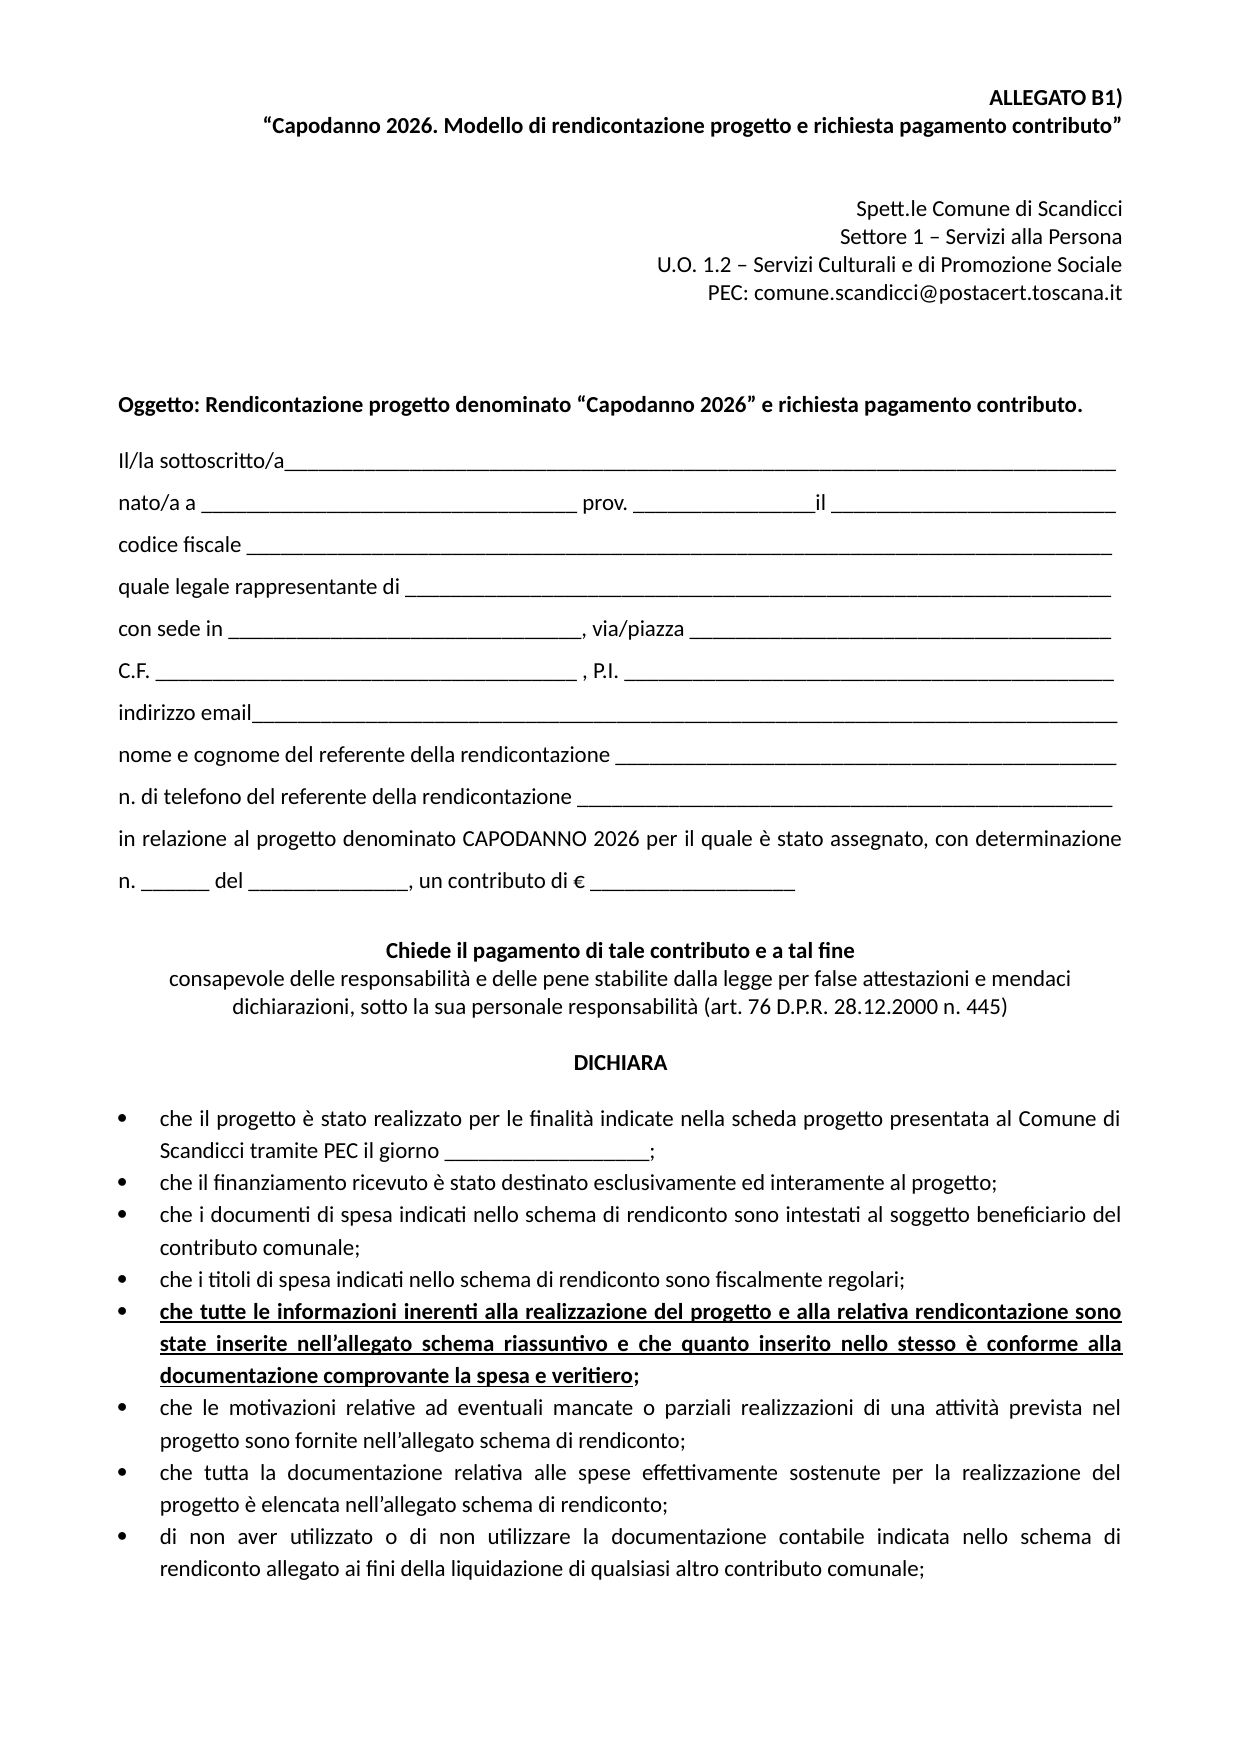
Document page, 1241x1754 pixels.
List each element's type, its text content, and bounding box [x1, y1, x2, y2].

text nome e cognome del referente della rendicontazione ____________________________________________ [118, 740, 1123, 768]
text Chiede il pagamento di tale contributo e a tal fine [118, 936, 1123, 964]
text codice fiscale ____________________________________________________________________________ [118, 530, 1123, 558]
text C.F. _____________________________________ , P.I. ___________________________________________ [118, 656, 1123, 684]
text con sede in _______________________________, via/piazza _____________________________________ [118, 614, 1123, 642]
list che i documenti di spesa indicati nello schema di rendiconto sono intestati al soggetto beneficiario del contributo comunale; [118, 1200, 1123, 1261]
text ALLEGATO B1) [301, 83, 1123, 111]
text nato/a a _________________________________ prov. ________________il _________________________ [118, 488, 1123, 516]
list che il finanziamento ricevuto è stato destinato esclusivamente ed interamente al progetto; [118, 1168, 1123, 1196]
list che tutte le informazioni inerenti alla realizzazione del progetto e alla relativa rendicontazione sono state inserite nell’allegato schema riassuntivo e che quanto inserito nello stesso è conforme alla documentazione comprovante la spesa e veritiero; [118, 1297, 1123, 1389]
text quale legale rappresentante di ______________________________________________________________ [118, 572, 1123, 600]
list che i titoli di spesa indicati nello schema di rendiconto sono fiscalmente regolari; [118, 1265, 1123, 1293]
text Settore 1 – Servizi alla Persona [301, 222, 1123, 250]
list che il progetto è stato realizzato per le finalità indicate nella scheda progetto presentata al Comune di Scandicci tramite PEC il giorno __________________; [118, 1104, 1123, 1164]
text DICHIARA [118, 1048, 1123, 1076]
text n. di telefono del referente della rendicontazione _______________________________________________ [118, 782, 1123, 810]
text Il/la sottoscritto/a_________________________________________________________________________ [118, 446, 1123, 474]
text U.O. 1.2 – Servizi Culturali e di Promozione Sociale [301, 250, 1123, 278]
text in relazione al progetto denominato CAPODANNO 2026 per il quale è stato assegnato, con determinazione n. ______ del ______________, un contributo di € __________________ [118, 824, 1123, 894]
text Spett.le Comune di Scandicci [301, 194, 1123, 222]
list che tutta la documentazione relativa alle spese effettivamente sostenute per la realizzazione del progetto è elencata nell’allegato schema di rendiconto; [118, 1458, 1123, 1518]
text consapevole delle responsabilità e delle pene stabilite dalla legge per false attestazioni e mendaci dichiarazioni, sotto la sua personale responsabilità (art. 76 D.P.R. 28.12.2000 n. 445) [118, 964, 1123, 1020]
list di non aver utilizzato o di non utilizzare la documentazione contabile indicata nello schema di rendiconto allegato ai fini della liquidazione di qualsiasi altro contributo comunale; [118, 1522, 1123, 1582]
text Oggetto: Rendicontazione progetto denominato “Capodanno 2026” e richiesta pagamento contributo. [118, 390, 1123, 418]
list che le motivazioni relative ad eventuali mancate o parziali realizzazioni di una attività prevista nel progetto sono fornite nell’allegato schema di rendiconto; [118, 1393, 1123, 1454]
text PEC: comune.scandicci@postacert.toscana.it [301, 278, 1123, 306]
text indirizzo email____________________________________________________________________________ [118, 698, 1123, 726]
text “Capodanno 2026. Modello di rendicontazione progetto e richiesta pagamento contributo” [118, 111, 1123, 139]
